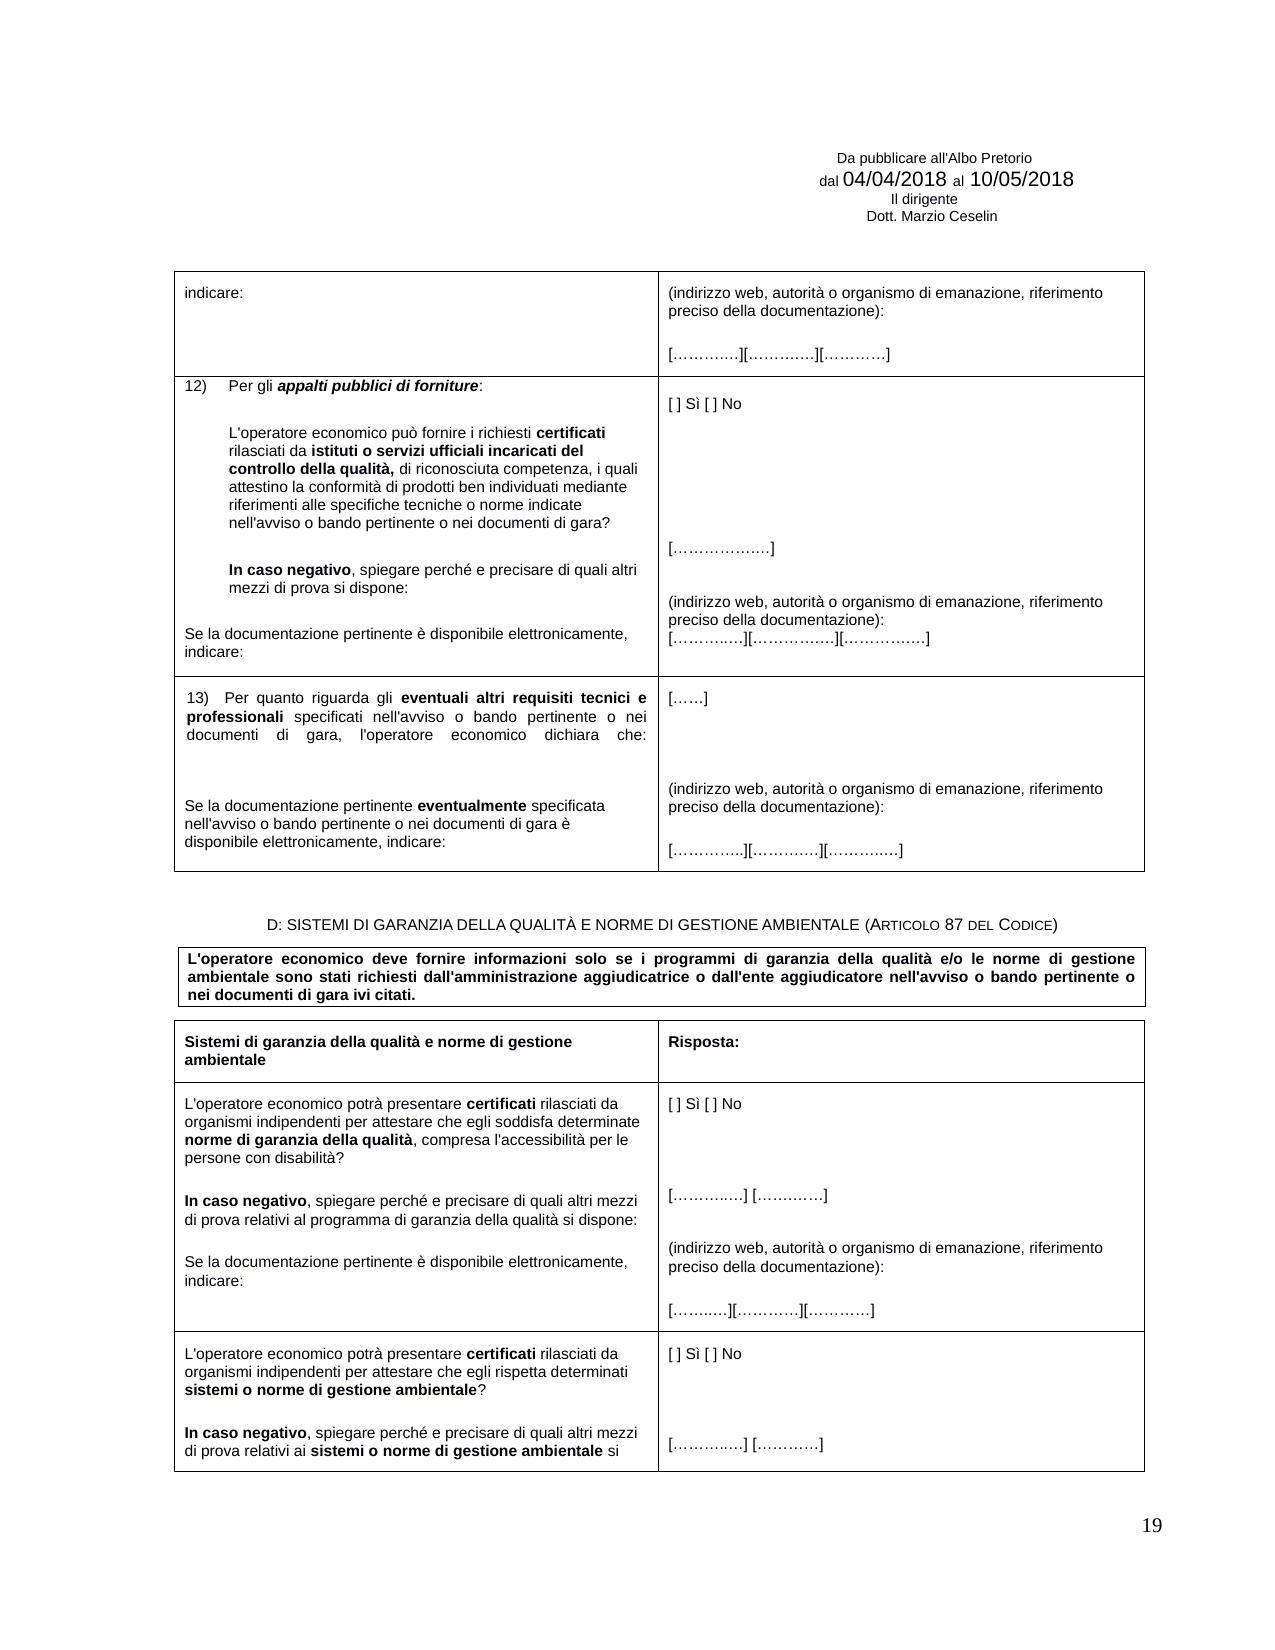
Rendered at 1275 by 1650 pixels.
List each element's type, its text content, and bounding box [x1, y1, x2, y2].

title D: SISTEMI di garanzia della qualità e norme di gestione ambientale (Articolo 87 del Codice) [187, 915, 1137, 934]
table_cell L'operatore economico potrà presentare certificati rilasciati da organismi indipendenti per attestare che egli soddisfa determinate norme di garanzia della qualità, compresa l'accessibilità per le persone con disabilità? In caso negativo, spiegare perché e precisare di quali altri mezzi di prova relativi al programma di garanzia della qualità si dispone: Se la documentazione pertinente è disponibile elettronicamente, indicare: [175, 1083, 658, 1331]
table_cell [ ] Sì [ ] No [………..…] […………] [659, 1332, 1144, 1471]
table_cell [……] (indirizzo web, autorità o organismo di emanazione, riferimento preciso della documentazione): […………..][……….…][………..…] [659, 677, 1144, 871]
table_cell [ ] Sì [ ] No [………..…] […….……] (indirizzo web, autorità o organismo di emanazione, riferimento preciso della documentazione): [……..…][…………][…………] [659, 1083, 1144, 1331]
table_header Sistemi di garanzia della qualità e norme di gestione ambientale [175, 1021, 658, 1082]
table_cell indicare: [175, 272, 658, 376]
table_cell [ ] Sì [ ] No […………….…] (indirizzo web, autorità o organismo di emanazione, riferimento preciso della documentazione): [………..…][………….…][………….…] [659, 377, 1144, 676]
table_cell (indirizzo web, autorità o organismo di emanazione, riferimento preciso della documentazione): [……….…][……….…][…………] [659, 272, 1144, 376]
text L'operatore economico deve fornire informazioni solo se i programmi di garanzia della qualità e/o le norme di gestione ambientale sono stati richiesti dall'amministrazione aggiudicatrice o dall'ente aggiudicatore nell'avviso o bando pertinente o nei documenti di gara ivi citati. [179, 948, 1145, 1006]
table_cell L'operatore economico potrà presentare certificati rilasciati da organismi indipendenti per attestare che egli rispetta determinati sistemi o norme di gestione ambientale? In caso negativo, spiegare perché e precisare di quali altri mezzi di prova relativi ai sistemi o norme di gestione ambientale si [175, 1332, 658, 1471]
table_cell 13) Per quanto riguarda gli eventuali altri requisiti tecnici e professionali specificati nell'avviso o bando pertinente o nei documenti di gara, l'operatore economico dichiara che: Se la documentazione pertinente eventualmente specificata nell'avviso o bando pertinente o nei documenti di gara è disponibile elettronicamente, indicare: [175, 677, 658, 871]
table_cell 12) Per gli appalti pubblici di forniture: L'operatore economico può fornire i richiesti certificati rilasciati da istituti o servizi ufficiali incaricati del controllo della qualità, di riconosciuta competenza, i quali attestino la conformità di prodotti ben individuati mediante riferimenti alle specifiche tecniche o norme indicate nell'avviso o bando pertinente o nei documenti di gara? In caso negativo, spiegare perché e precisare di quali altri mezzi di prova si dispone: Se la documentazione pertinente è disponibile elettronicamente, indicare: [175, 377, 658, 676]
table_header Risposta: [659, 1021, 1144, 1082]
